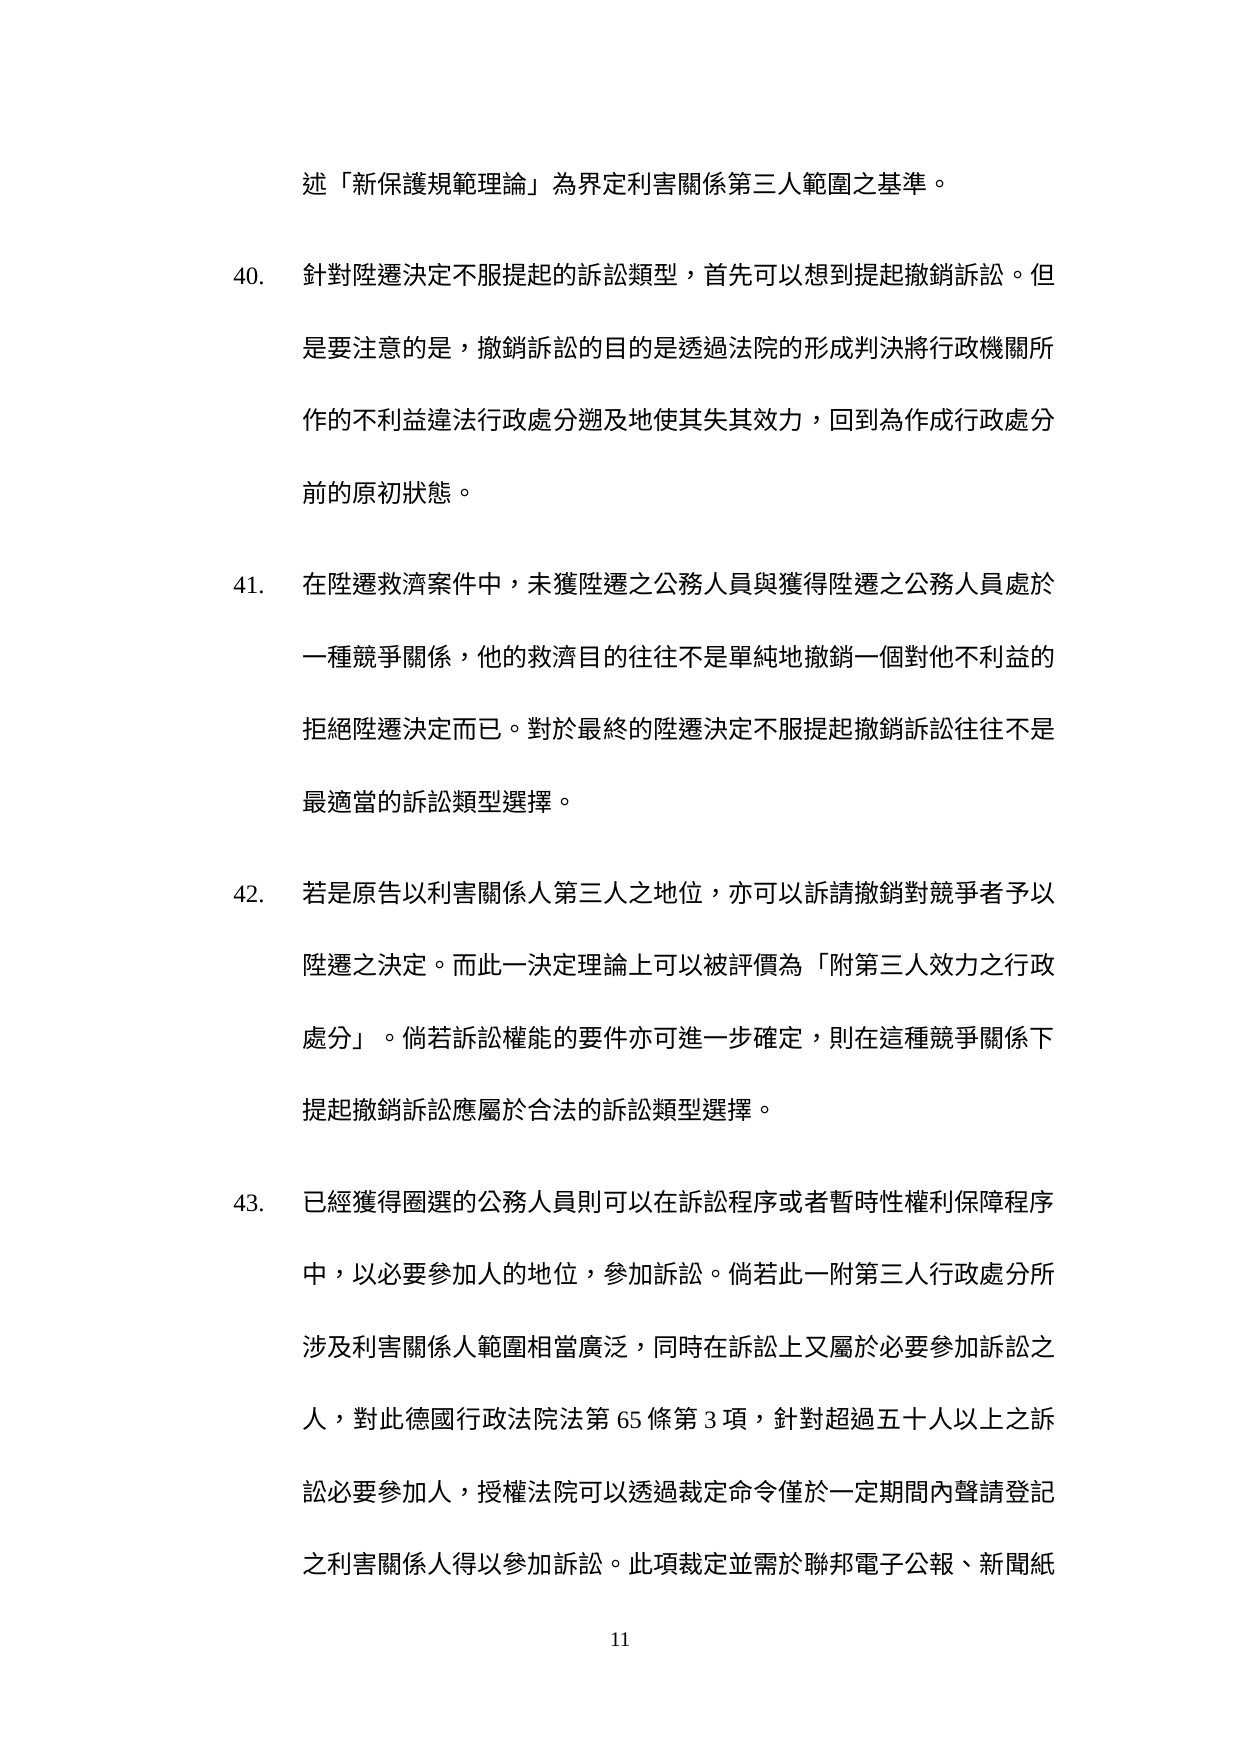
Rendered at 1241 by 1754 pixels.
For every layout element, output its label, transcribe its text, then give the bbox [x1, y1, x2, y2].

list 針對陞遷決定不服提起的訴訟類型，首先可以想到提起撤銷訴訟。但是要注意的是，撤銷訴訟的目的是透過法院的形成判決將行政機關所作的不利益違法行政處分遡及地使其失其效力，回到為作成行政處分前的原初狀態。 [233, 256, 1057, 509]
list 述「新保護規範理論」為界定利害關係第三人範圍之基準。 [233, 164, 1057, 201]
list 在陞遷救濟案件中，未獲陞遷之公務人員與獲得陞遷之公務人員處於一種競爭關係，他的救濟目的往往不是單純地撤銷一個對他不利益的拒絕陞遷決定而已。對於最終的陞遷決定不服提起撤銷訴訟往往不是最適當的訴訟類型選擇。 [233, 564, 1057, 818]
list 若是原告以利害關係人第三人之地位，亦可以訴請撤銷對競爭者予以陞遷之決定。而此一決定理論上可以被評價為「附第三人效力之行政處分」。倘若訴訟權能的要件亦可進一步確定，則在這種競爭關係下提起撤銷訴訟應屬於合法的訴訟類型選擇。 [233, 873, 1057, 1127]
list 已經獲得圈選的公務人員則可以在訴訟程序或者暫時性權利保障程序中，以必要參加人的地位，參加訴訟。倘若此一附第三人行政處分所涉及利害關係人範圍相當廣泛，同時在訴訟上又屬於必要參加訴訟之人，對此德國行政法院法第65條第3項，針對超過五十人以上之訴訟必要參加人，授權法院可以透過裁定命令僅於一定期間內聲請登記之利害關係人得以參加訴訟。此項裁定並需於聯邦電子公報、新聞紙 [233, 1182, 1057, 1581]
